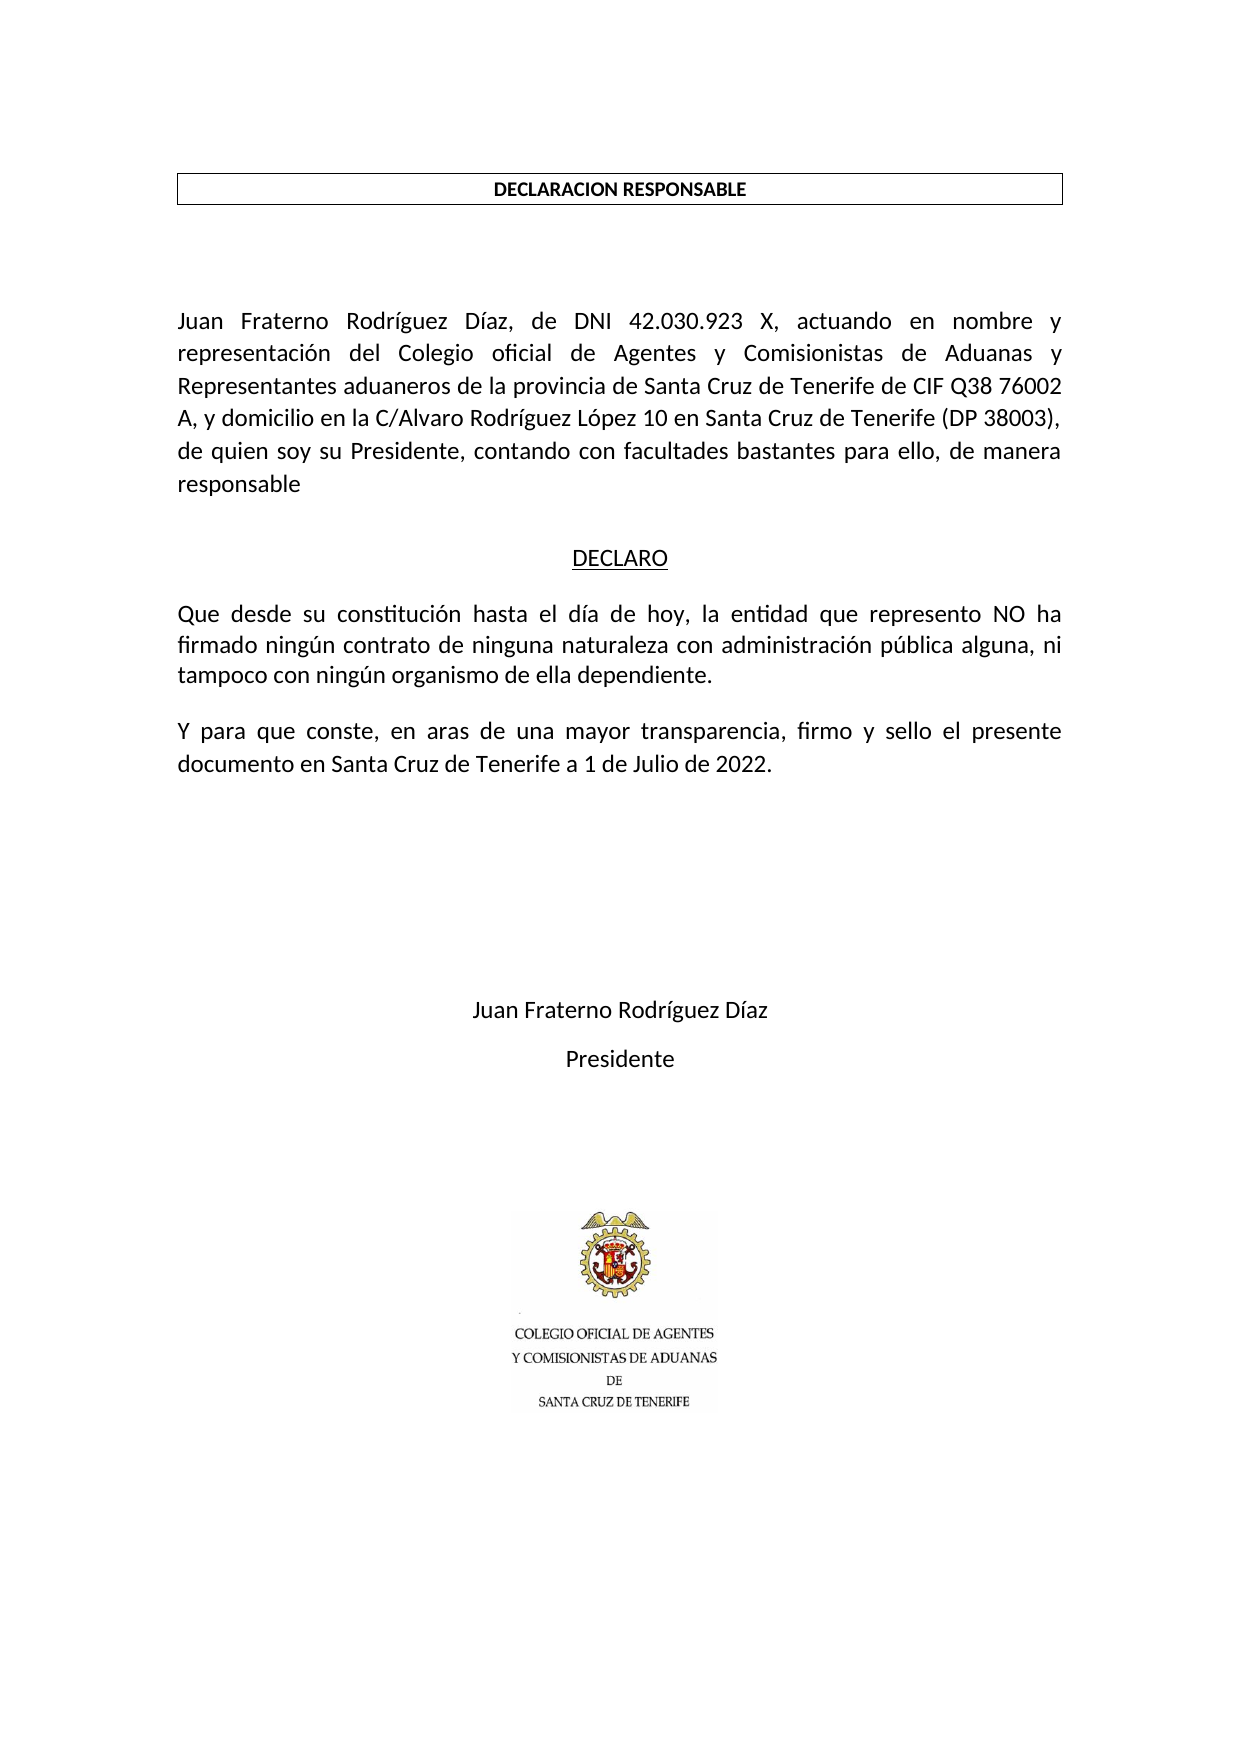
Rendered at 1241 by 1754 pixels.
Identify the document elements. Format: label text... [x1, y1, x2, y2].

text Y para que conste, en aras de una mayor transparencia, firmo y sello el presente documento en Santa Cruz de Tenerife a 1 de Julio de 2022. [177, 715, 1063, 778]
text Juan Fraterno Rodríguez Díaz, de DNI 42.030.923 X, actuando en nombre y representación del Colegio oficial de Agentes y Comisionistas de Aduanas y Representantes aduaneros de la provincia de Santa Cruz de Tenerife de CIF Q38 76002 A, y domicilio en la C/Alvaro Rodríguez López 10 en Santa Cruz de Tenerife (DP 38003), de quien soy su Presidente, contando con facultades bastantes para ello, de manera responsable [177, 305, 1063, 498]
text Presidente [177, 1044, 1063, 1074]
text Juan Fraterno Rodríguez Díaz [177, 994, 1063, 1025]
text Que desde su constitución hasta el día de hoy, la entidad que represento NO ha firmado ningún contrato de ninguna naturaleza con administración pública alguna, ni tampoco con ningún organismo de ella dependiente. [177, 598, 1063, 690]
text DECLARO [177, 542, 1063, 573]
text DECLARACION RESPONSABLE [178, 174, 1062, 204]
